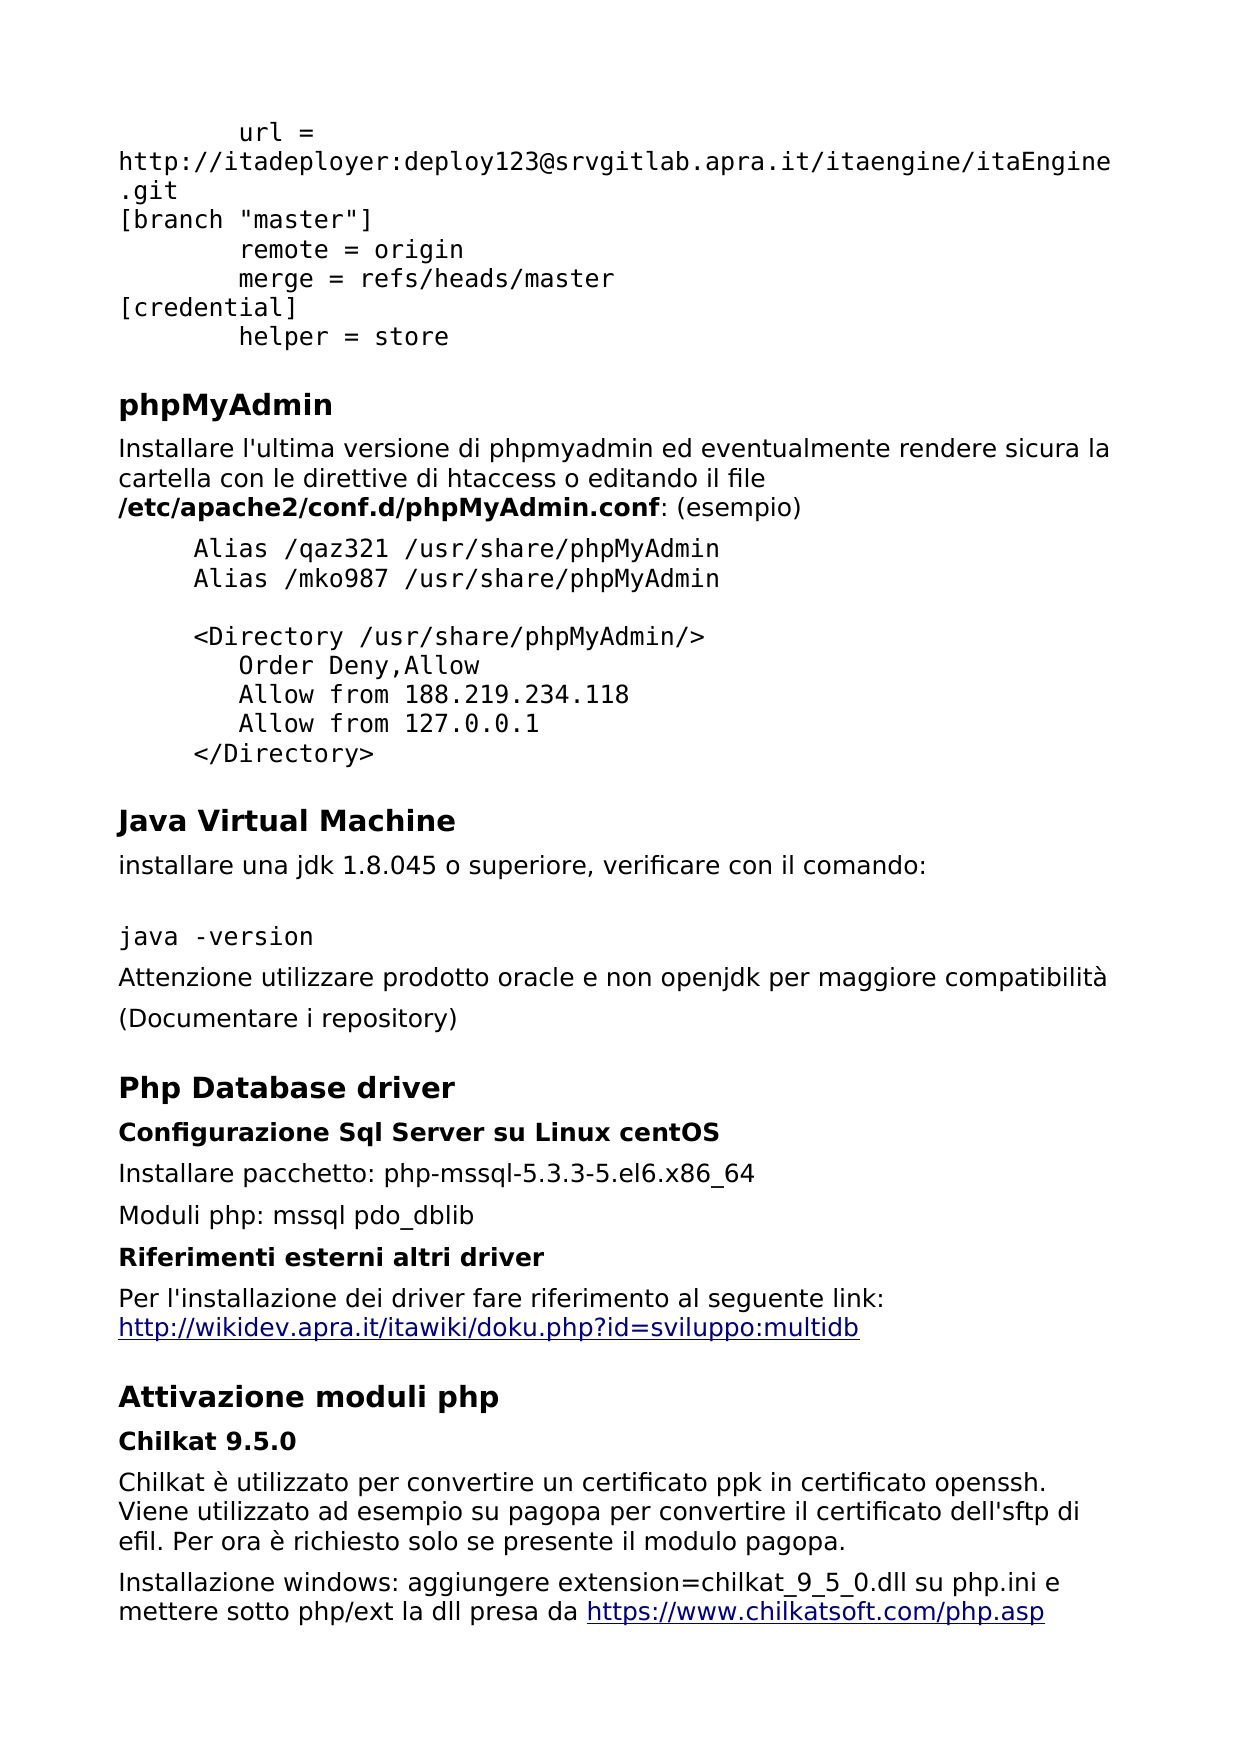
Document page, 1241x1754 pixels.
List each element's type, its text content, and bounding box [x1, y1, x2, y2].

text Installazione windows: aggiungere extension=chilkat_9_5_0.dll su php.ini e mettere sotto php/ext la dll presa da https://www.chilkatsoft.com/php.asp [118, 1568, 1122, 1627]
text Alias /qaz321 /usr/share/phpMyAdmin Alias /mko987 /usr/share/phpMyAdmin <Directory /usr/share/phpMyAdmin/> Order Deny,Allow Allow from 188.219.234.118 Allow from 127.0.0.1 </Directory> [118, 535, 1122, 768]
subtitle Java Virtual Machine [118, 805, 1122, 839]
text java -version [118, 922, 1122, 951]
text Moduli php: mssql pdo_dblib [118, 1201, 1122, 1230]
text Installare pacchetto: php-mssql-5.3.3-5.el6.x86_64 [118, 1159, 1122, 1189]
text Riferimenti esterni altri driver [118, 1243, 1122, 1272]
text installare una jdk 1.8.045 o superiore, verificare con il comando: [118, 851, 1122, 909]
text Per l'installazione dei driver fare riferimento al seguente link: http://wikidev.apra.it/itawiki/doku.php?id=sviluppo:multidb [118, 1284, 1122, 1343]
subtitle Attivazione moduli php [118, 1380, 1122, 1414]
text Installare l'ultima versione di phpmyadmin ed eventualmente rendere sicura la cartella con le direttive di htaccess o editando il file /etc/apache2/conf.d/phpMyAdmin.conf: (esempio) [118, 435, 1122, 522]
text Attenzione utilizzare prodotto oracle e non openjdk per maggiore compatibilità [118, 963, 1122, 992]
text (Documentare i repository) [118, 1005, 1122, 1034]
text url = http://itadeployer:deploy123@srvgitlab.apra.it/itaengine/itaEngine.git [branch "master"] remote = origin merge = refs/heads/master [credential] helper = store [118, 118, 1122, 351]
text Chilkat 9.5.0 [118, 1427, 1122, 1456]
subtitle Php Database driver [118, 1071, 1122, 1105]
text Chilkat è utilizzato per convertire un certificato ppk in certificato openssh. Viene utilizzato ad esempio su pagopa per convertire il certificato dell'sftp di efil. Per ora è richiesto solo se presente il modulo pagopa. [118, 1468, 1122, 1556]
subtitle phpMyAdmin [118, 388, 1122, 422]
text Configurazione Sql Server su Linux centOS [118, 1118, 1122, 1147]
